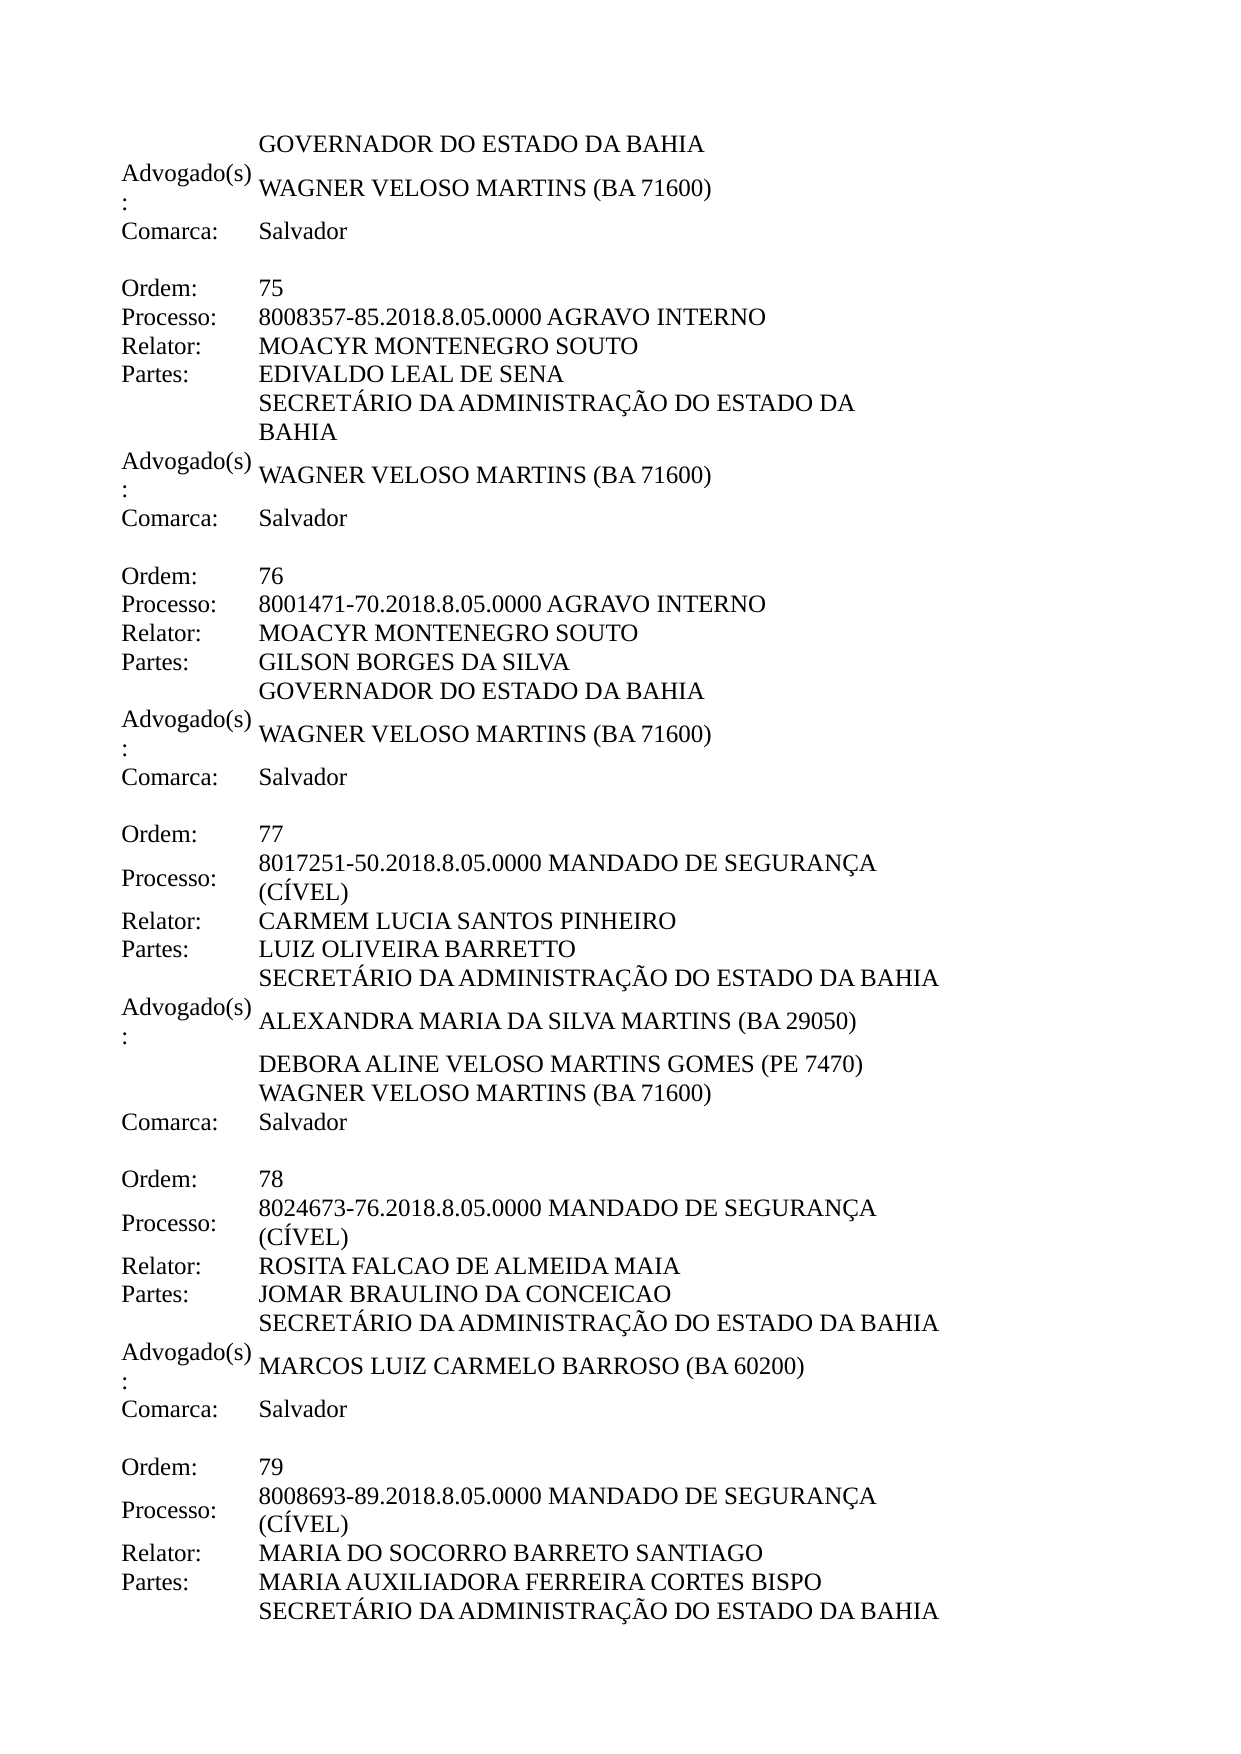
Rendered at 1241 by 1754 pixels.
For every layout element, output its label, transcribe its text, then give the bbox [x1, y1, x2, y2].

table_cell Advogado(s): [121, 446, 258, 503]
table_header Ordem: [121, 1452, 258, 1481]
table_cell Salvador [258, 216, 972, 244]
table_cell Relator: [121, 331, 258, 359]
table_cell ALEXANDRA MARIA DA SILVA MARTINS (BA 29050) [258, 992, 972, 1049]
table_cell WAGNER VELOSO MARTINS (BA 71600) [258, 1078, 972, 1107]
table_cell Processo: [121, 590, 258, 618]
table_cell Salvador [258, 1395, 972, 1423]
table_cell DEBORA ALINE VELOSO MARTINS GOMES (PE 7470) [258, 1050, 972, 1078]
table_header Ordem: [121, 273, 258, 302]
table_cell Relator: [121, 906, 258, 934]
table_cell Relator: [121, 1538, 258, 1567]
table_cell Advogado(s): [121, 992, 258, 1049]
table_header Ordem: [121, 820, 258, 848]
table_cell [121, 130, 258, 158]
table_cell ROSITA FALCAO DE ALMEIDA MAIA [258, 1251, 972, 1279]
table_cell WAGNER VELOSO MARTINS (BA 71600) [258, 705, 769, 762]
table_header 76 [258, 561, 769, 589]
table_cell Salvador [258, 1107, 972, 1136]
table_cell 8001471-70.2018.8.05.0000 AGRAVO INTERNO [258, 590, 769, 618]
table_cell SECRETÁRIO DA ADMINISTRAÇÃO DO ESTADO DA BAHIA [258, 963, 972, 992]
table_cell [121, 388, 258, 446]
table_cell Comarca: [121, 216, 258, 244]
table_cell MARIA DO SOCORRO BARRETO SANTIAGO [258, 1538, 972, 1567]
table_cell 8017251-50.2018.8.05.0000 MANDADO DE SEGURANÇA (CÍVEL) [258, 848, 972, 906]
table_cell [121, 1308, 258, 1337]
table_cell Comarca: [121, 1107, 258, 1136]
table_cell [121, 1596, 258, 1624]
table_cell SECRETÁRIO DA ADMINISTRAÇÃO DO ESTADO DA BAHIA [258, 388, 939, 446]
table_cell MARCOS LUIZ CARMELO BARROSO (BA 60200) [258, 1337, 972, 1394]
table_cell CARMEM LUCIA SANTOS PINHEIRO [258, 906, 972, 934]
table_cell MOACYR MONTENEGRO SOUTO [258, 618, 769, 647]
table_cell SECRETÁRIO DA ADMINISTRAÇÃO DO ESTADO DA BAHIA [258, 1596, 972, 1624]
table_cell GILSON BORGES DA SILVA [258, 647, 769, 676]
table_cell JOMAR BRAULINO DA CONCEICAO [258, 1280, 972, 1308]
table_cell 8024673-76.2018.8.05.0000 MANDADO DE SEGURANÇA (CÍVEL) [258, 1193, 972, 1251]
table_cell Processo: [121, 1193, 258, 1251]
table_cell Relator: [121, 1251, 258, 1279]
table_cell Partes: [121, 1280, 258, 1308]
table_cell Advogado(s): [121, 158, 258, 216]
table_cell Processo: [121, 1481, 258, 1538]
table_cell Comarca: [121, 1395, 258, 1423]
table_cell Partes: [121, 360, 258, 388]
table_header Ordem: [121, 1165, 258, 1193]
table_cell Comarca: [121, 503, 258, 532]
table_cell Advogado(s): [121, 1337, 258, 1394]
table_cell Partes: [121, 1567, 258, 1596]
table_cell LUIZ OLIVEIRA BARRETTO [258, 935, 972, 963]
table_cell [121, 963, 258, 992]
table_cell [121, 676, 258, 704]
table_cell Advogado(s): [121, 705, 258, 762]
table_cell SECRETÁRIO DA ADMINISTRAÇÃO DO ESTADO DA BAHIA [258, 1308, 972, 1337]
table_header Ordem: [121, 561, 258, 589]
table_cell [121, 1050, 258, 1078]
table_cell Processo: [121, 302, 258, 331]
table_cell MOACYR MONTENEGRO SOUTO [258, 331, 939, 359]
table_cell WAGNER VELOSO MARTINS (BA 71600) [258, 158, 972, 216]
table_cell 8008693-89.2018.8.05.0000 MANDADO DE SEGURANÇA (CÍVEL) [258, 1481, 972, 1538]
table_cell GOVERNADOR DO ESTADO DA BAHIA [258, 130, 972, 158]
table_cell GOVERNADOR DO ESTADO DA BAHIA [258, 676, 769, 704]
table_header 78 [258, 1165, 972, 1193]
table_cell Partes: [121, 935, 258, 963]
table_cell EDIVALDO LEAL DE SENA [258, 360, 939, 388]
table_cell Salvador [258, 503, 939, 532]
table_cell Processo: [121, 848, 258, 906]
table_header TRIBUNAL DE JUSTIÇA DO ESTADO DA BAHIA SEÇÃO CÍVEL DE DIREITO PÚBLICO PAUTA DE JULGAMENTO Processos que deverão ser julgados pelo(a) Seção Cível de Direito Público, em Sessão Ordinária que será realizada em 28/03/2019 às 08:30:00, no Tribunal de Justiça da Bahia, 5ª Av. do CAB, nº 560. Salvador/BA - Brasil - CEP 41745-971. Na forma do art. 183, §2º, do RITJBA, com a redação dada pela emenda regimental n. 12, disponibilizada no DJe de 31 de março de 2016, os advogados poderão apresentar pedido de julgamento presencial, com ou sem sustentação oral, até 30 (trinta) minutos antes do início da sessão de julgamento, dirigido ao Presidente do Órgão Julgador e entregue ao Diretor da respectiva Secretaria. Pauta de Julgamento originária do sistema PJE [118, 118, 1122, 1636]
table_cell Comarca: [121, 762, 258, 791]
table_header 75 [258, 273, 939, 302]
table_cell Partes: [121, 647, 258, 676]
table_cell Relator: [121, 618, 258, 647]
table_cell [121, 1078, 258, 1107]
table_header 79 [258, 1452, 972, 1481]
table_cell MARIA AUXILIADORA FERREIRA CORTES BISPO [258, 1567, 972, 1596]
table_cell 8008357-85.2018.8.05.0000 AGRAVO INTERNO [258, 302, 939, 331]
table_cell Salvador [258, 762, 769, 791]
table_cell WAGNER VELOSO MARTINS (BA 71600) [258, 446, 939, 503]
table_header 77 [258, 820, 972, 848]
